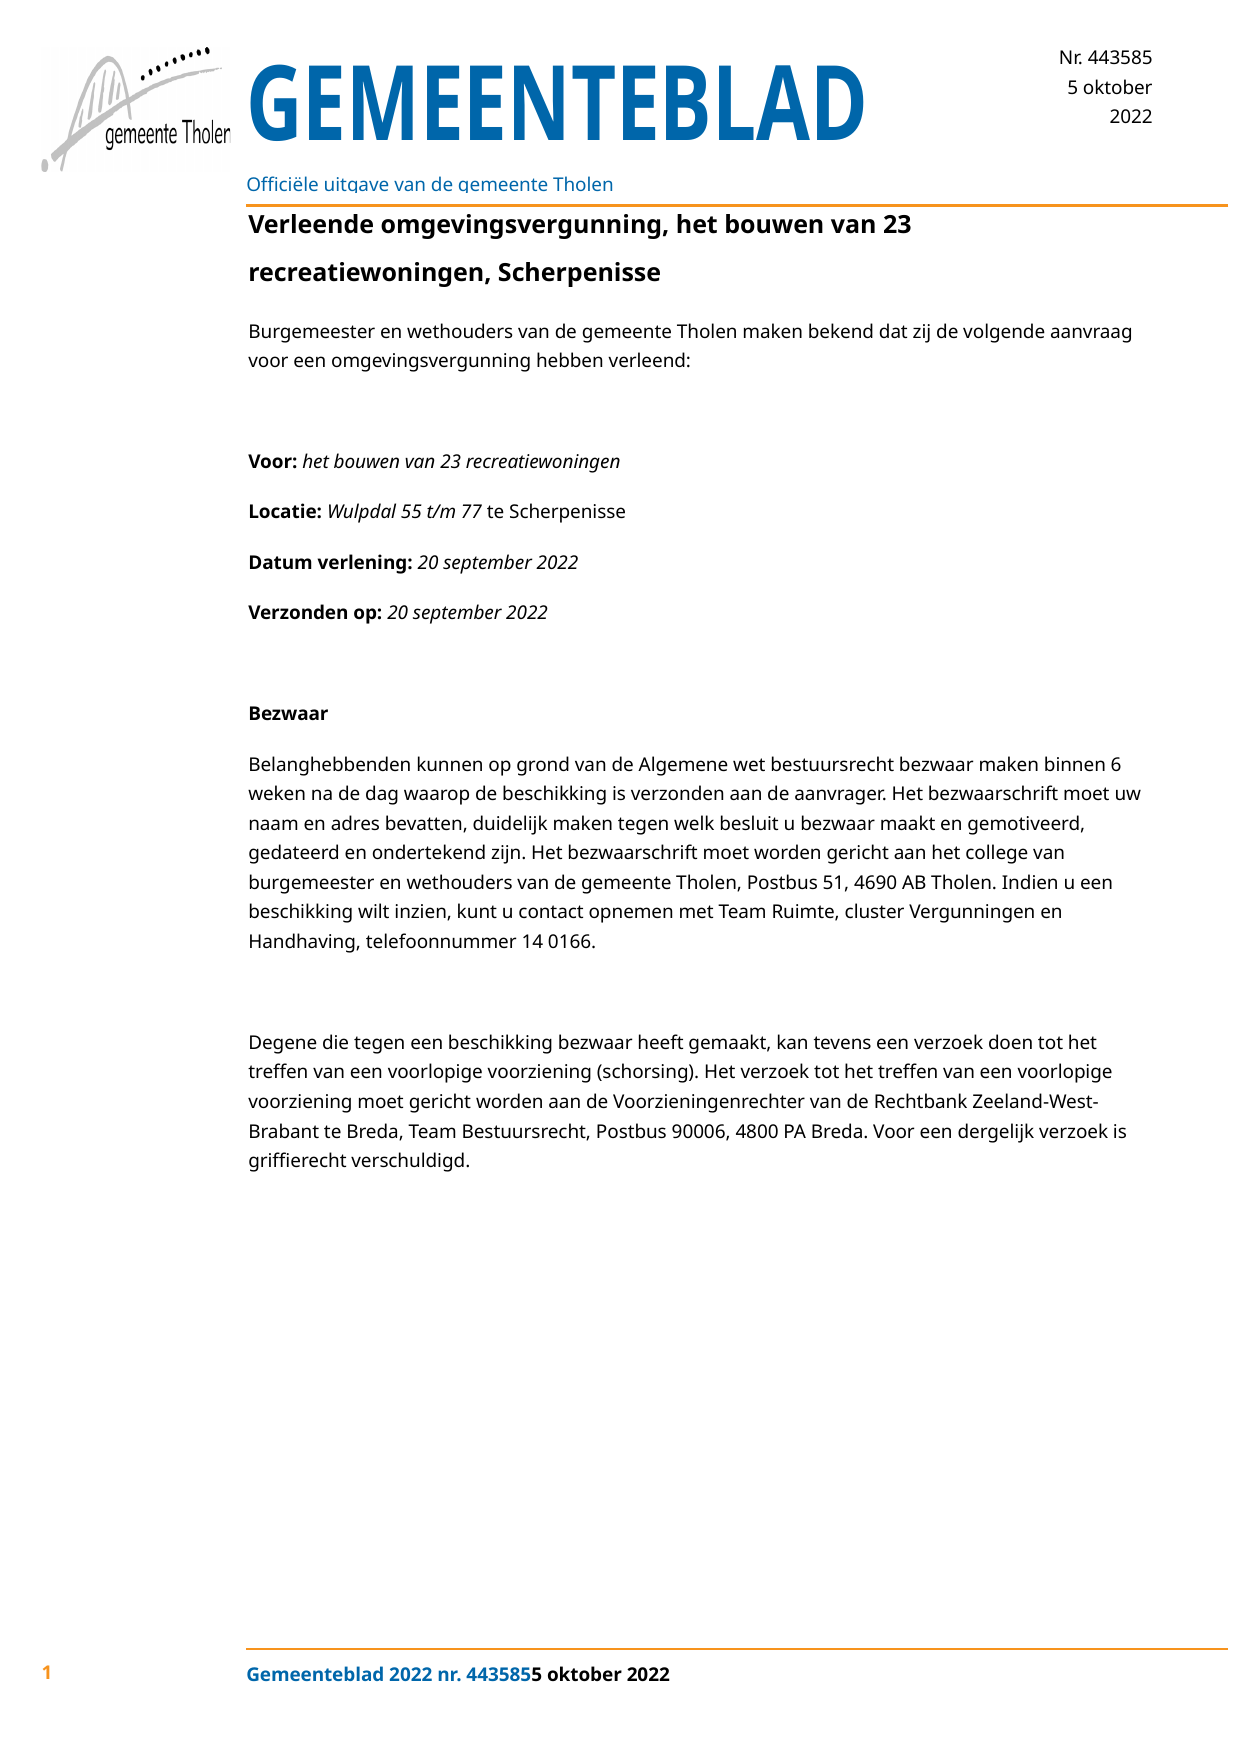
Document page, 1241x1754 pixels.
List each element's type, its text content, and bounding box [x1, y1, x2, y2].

text Datum verlening: 20 september 2022 [248, 549, 1152, 575]
text Burgemeester en wethouders van de gemeente Tholen maken bekend dat zij de volgende aanvraag voor een omgevingsvergunning hebben verleend: [248, 318, 1152, 373]
text Voor: het bouwen van 23 recreatiewoningen [248, 448, 1152, 474]
text Bezwaar [248, 700, 1152, 726]
text Locatie: Wulpdal 55 t/m 77 te Scherpenisse [248, 499, 1152, 524]
picture [41, 47, 231, 172]
text Belanghebbenden kunnen op grond van de Algemene wet bestuursrecht bezwaar maken binnen 6 weken na de dag waarop de beschikking is verzonden aan de aanvrager. Het bezwaarschrift moet uw naam en adres bevatten, duidelijk maken tegen welk besluit u bezwaar maakt en gemotiveerd, gedateerd en ondertekend zijn. Het bezwaarschrift moet worden gericht aan het college van burgemeester en wethouders van de gemeente Tholen, Postbus 51, 4690 AB Tholen. Indien u een beschikking wilt inzien, kunt u contact opnemen met Team Ruimte, cluster Vergunningen en Handhaving, telefoonnummer 14 0166. [248, 751, 1152, 954]
text Verleende omgevingsvergunning, het bouwen van 23 recreatiewoningen, Scherpenisse [248, 207, 1152, 288]
text Verzonden op: 20 september 2022 [248, 599, 1152, 625]
text Degene die tegen een beschikking bezwaar heeft gemaakt, kan tevens een verzoek doen tot het treffen van een voorlopige voorziening (schorsing). Het verzoek tot het treffen van een voorlopige voorziening moet gericht worden aan de Voorzieningenrechter van de Rechtbank Zeeland-West-Brabant te Breda, Team Bestuursrecht, Postbus 90006, 4800 PA Breda. Voor een dergelijk verzoek is griffierecht verschuldigd. [248, 1029, 1152, 1173]
